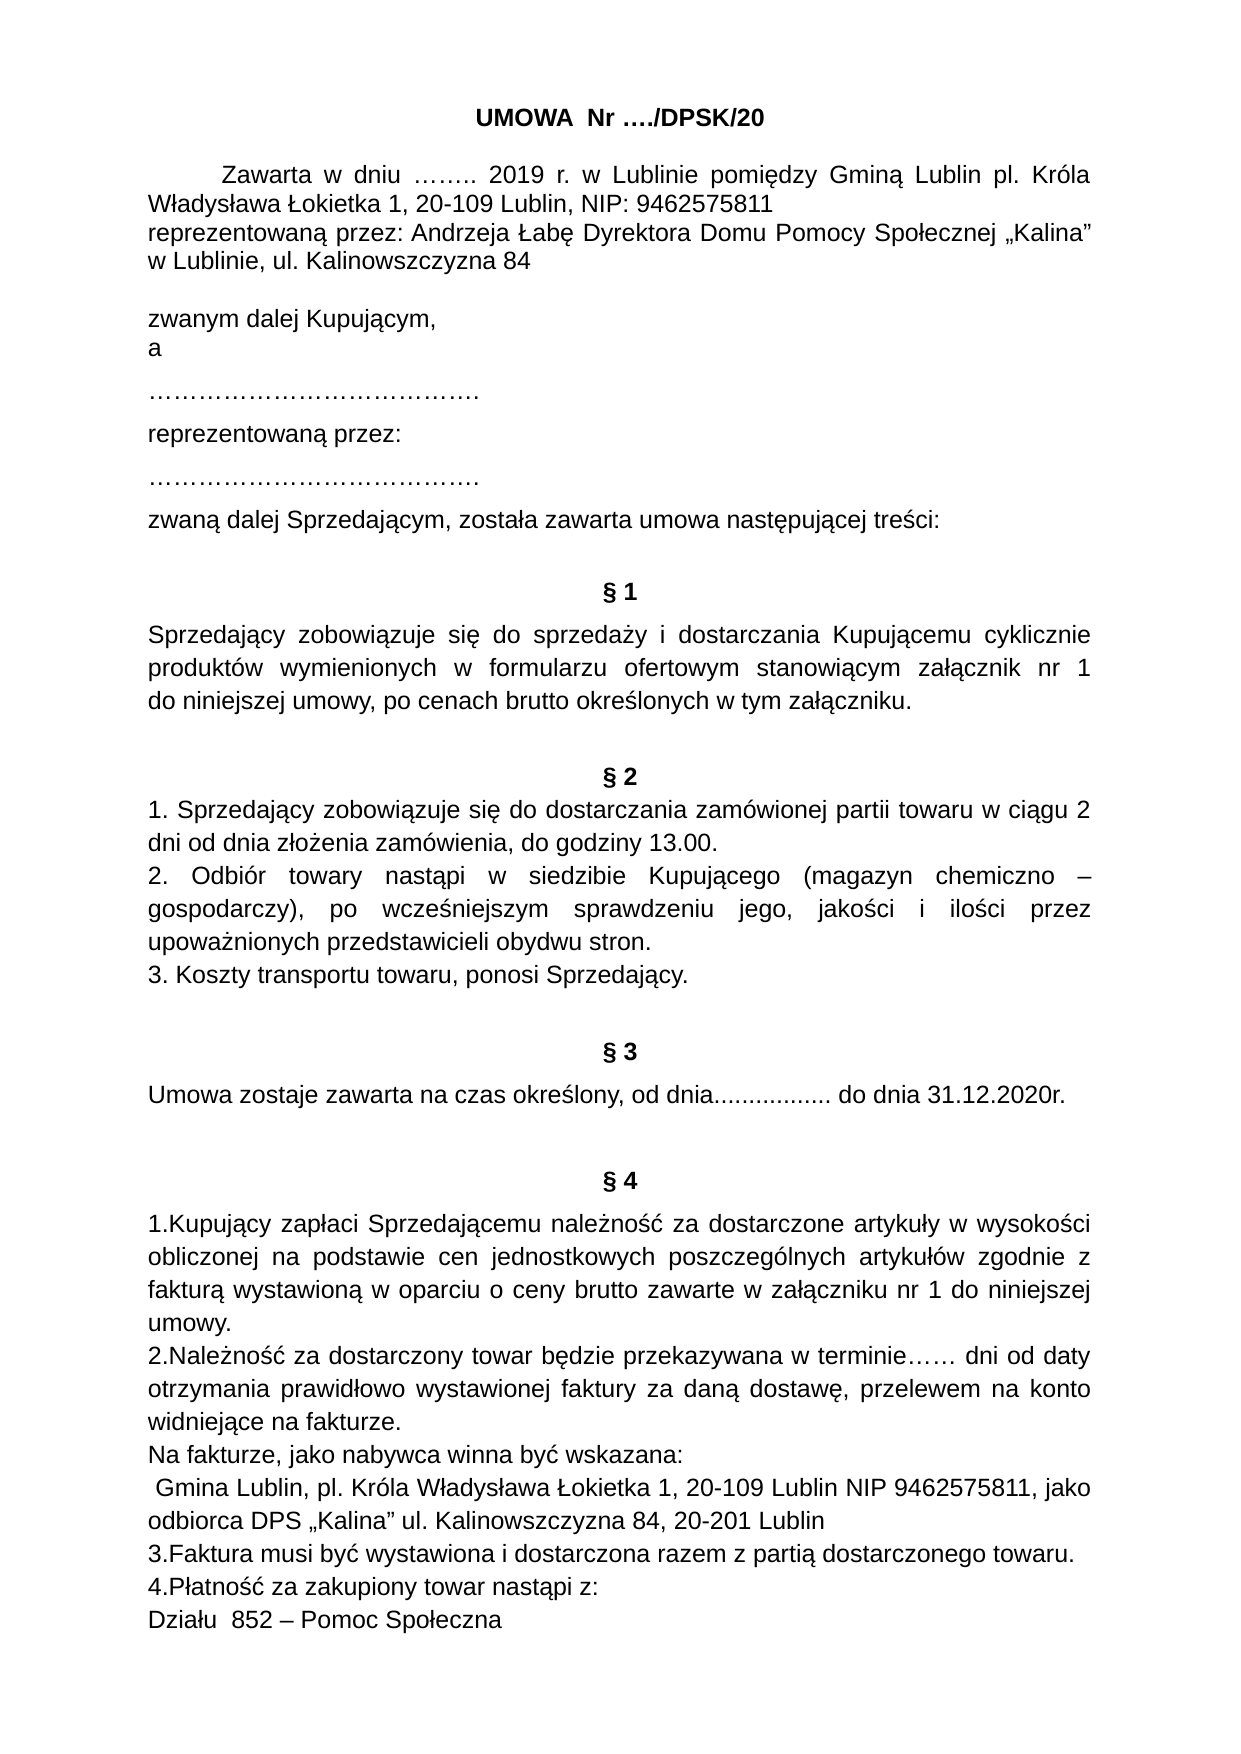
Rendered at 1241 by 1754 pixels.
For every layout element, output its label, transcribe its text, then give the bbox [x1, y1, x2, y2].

text Zawarta w dniu …….. 2019 r. w Lublinie pomiędzy Gminą Lublin pl. Króla Władysława Łokietka 1, 20-109 Lublin, NIP: 9462575811 [148, 160, 1092, 218]
text zwaną dalej Sprzedającym, została zawarta umowa następującej treści: [148, 505, 1092, 534]
text Działu 852 – Pomoc Społeczna [148, 1605, 1092, 1634]
text …………………………………. [148, 376, 1092, 404]
text Na fakturze, jako nabywca winna być wskazana: [148, 1440, 1092, 1469]
text 2. Odbiór towary nastąpi w siedzibie Kupującego (magazyn chemiczno – gospodarczy), po wcześniejszym sprawdzeniu jego, jakości i ilości przez upoważnionych przedstawicieli obydwu stron. [148, 861, 1092, 956]
text reprezentowaną przez: [148, 419, 1092, 448]
text 1.Kupujący zapłaci Sprzedającemu należność za dostarczone artykuły w wysokości obliczonej na podstawie cen jednostkowych poszczególnych artykułów zgodnie z fakturą wystawioną w oparciu o ceny brutto zawarte w załączniku nr 1 do niniejszej umowy. [148, 1209, 1092, 1337]
text Gmina Lublin, pl. Króla Władysława Łokietka 1, 20-109 Lublin NIP 9462575811, jako odbiorca DPS „Kalina” ul. Kalinowszczyzna 84, 20-201 Lublin [148, 1473, 1092, 1535]
text § 2 [148, 762, 1092, 791]
text UMOWA Nr …./DPSK/20 [148, 103, 1092, 131]
text 4.Płatność za zakupiony towar nastąpi z: [148, 1572, 1092, 1601]
text a [148, 333, 1092, 361]
text 3.Faktura musi być wystawiona i dostarczona razem z partią dostarczonego towaru. [148, 1539, 1092, 1568]
text zwanym dalej Kupującym, [148, 304, 1092, 333]
text Umowa zostaje zawarta na czas określony, od dnia................. do dnia 31.12.2020r. [148, 1080, 1092, 1108]
text 2.Należność za dostarczony towar będzie przekazywana w terminie…… dni od daty otrzymania prawidłowo wystawionej faktury za daną dostawę, przelewem na konto widniejące na fakturze. [148, 1341, 1092, 1436]
text § 1 [148, 577, 1092, 606]
text Sprzedający zobowiązuje się do sprzedaży i dostarczania Kupującemu cyklicznie produktów wymienionych w formularzu ofertowym stanowiącym załącznik nr 1 do niniejszej umowy, po cenach brutto określonych w tym załączniku. [148, 620, 1092, 715]
text § 4 [148, 1166, 1092, 1195]
text 1. Sprzedający zobowiązuje się do dostarczania zamówionej partii towaru w ciągu 2 dni od dnia złożenia zamówienia, do godziny 13.00. [148, 795, 1092, 857]
text …………………………………. [148, 462, 1092, 491]
text 3. Koszty transportu towaru, ponosi Sprzedający. [148, 960, 1092, 989]
text reprezentowaną przez: Andrzeja Łabę Dyrektora Domu Pomocy Społecznej „Kalina” w Lublinie, ul. Kalinowszczyzna 84 [148, 218, 1092, 275]
text § 3 [148, 1037, 1092, 1065]
